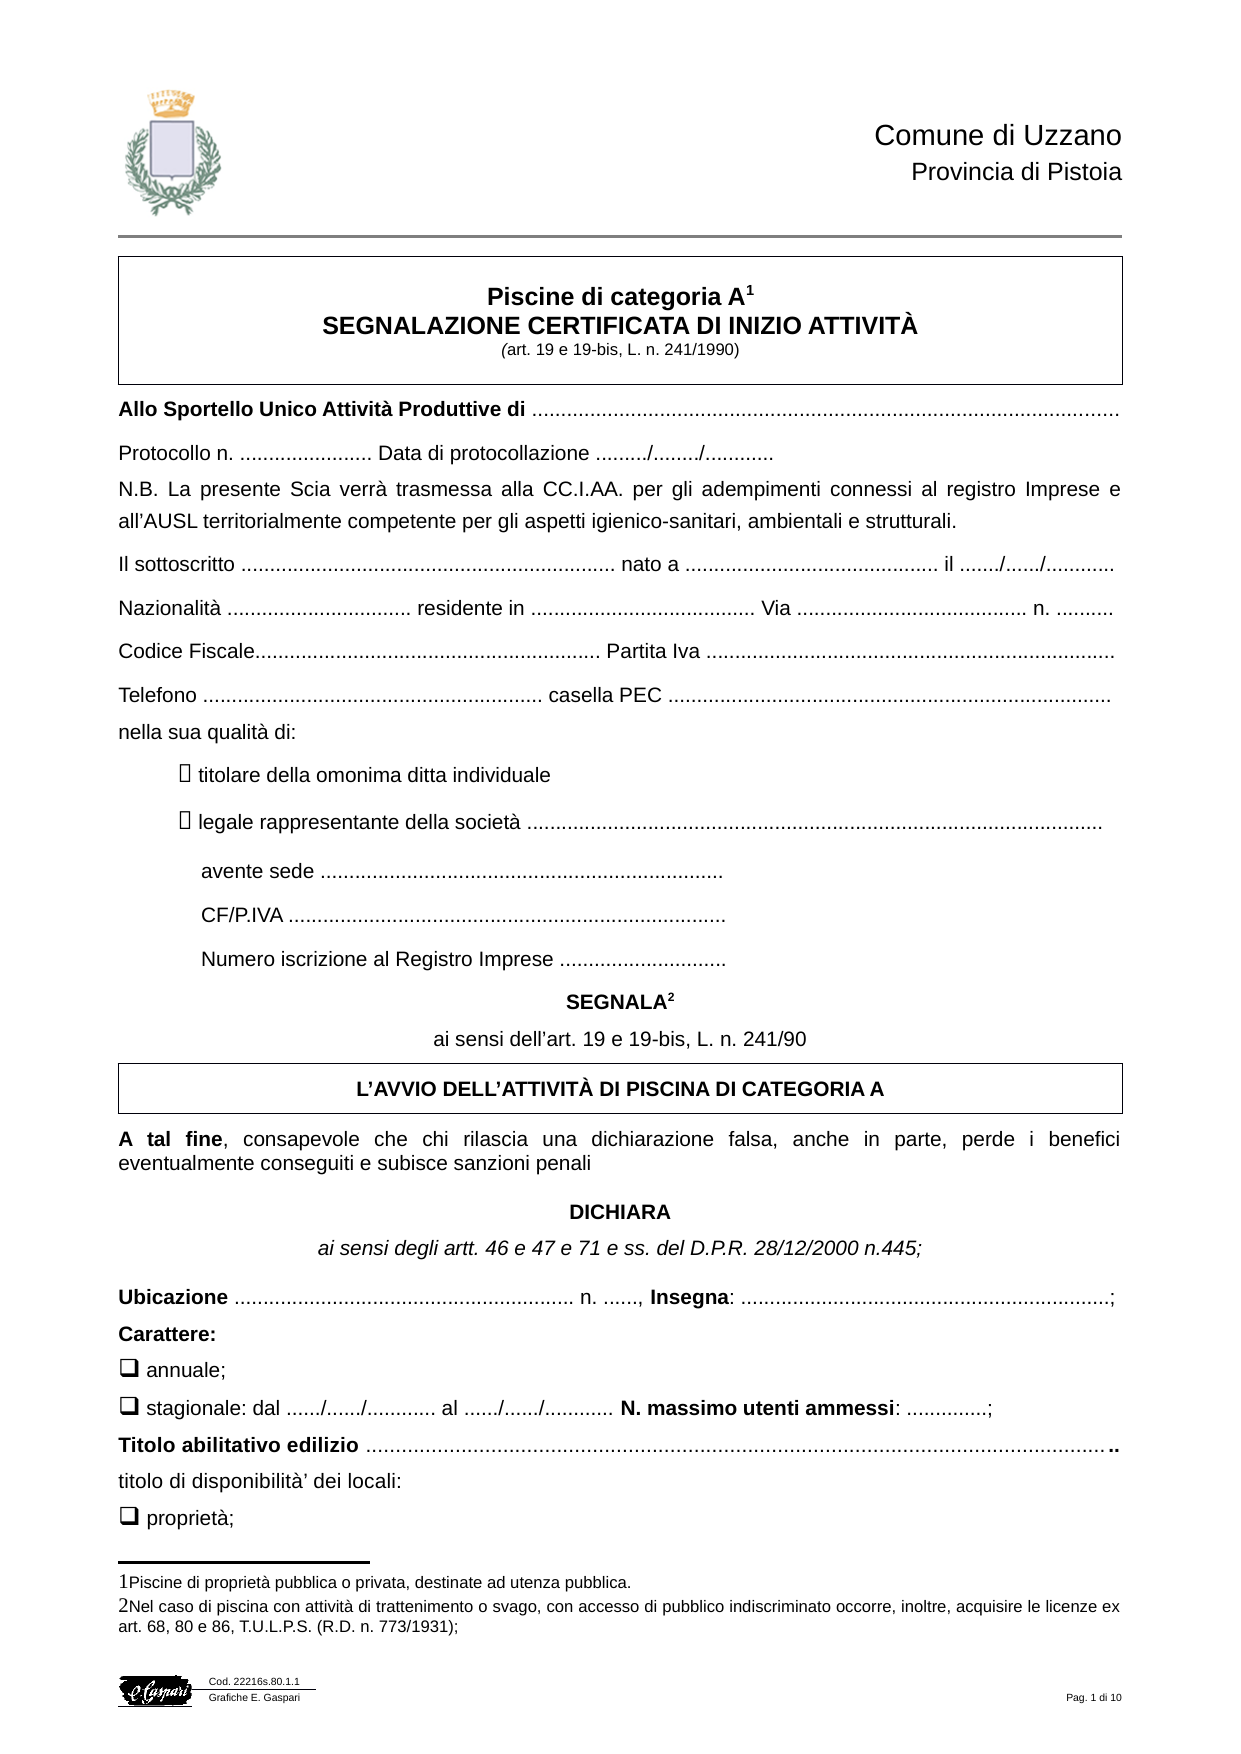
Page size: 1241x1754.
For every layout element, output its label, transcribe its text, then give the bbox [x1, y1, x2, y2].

picture [122, 152, 224, 157]
text Allo Sportello Unico Attività Produttive di [118, 397, 1122, 421]
text  legale rappresentante della società .................................................................................................... [177, 802, 1122, 837]
picture [122, 87, 224, 118]
text Carattere: [118, 1321, 1122, 1345]
text  titolare della omonima ditta individuale [177, 756, 1122, 790]
text Nel caso di piscina con attività di trattenimento o svago, con accesso di pubblico indiscriminato occorre, inoltre, acquisire le licenze ex art. 68, 80 e 86, T.U.L.P.S. (R.D. n. 773/1931); [118, 1593, 1122, 1636]
text titolo di disponibilità’ dei locali: [118, 1469, 1122, 1493]
text Titolo abilitativo edilizio .............................................................................................................................. [118, 1433, 1122, 1457]
text Codice Fiscale............................................................ Partita Iva ....................................................................... [118, 639, 1122, 663]
picture [118, 1674, 192, 1706]
text Protocollo n. ....................... Data di protocollazione ........./......../............ [118, 441, 1122, 465]
text DICHIARA [118, 1199, 1122, 1223]
text Comune di Uzzano [118, 118, 1122, 152]
text Numero iscrizione al Registro Imprese ............................. [201, 947, 1122, 971]
text  proprietà; [118, 1506, 1122, 1531]
text A tal fine, consapevole che chi rilascia una dichiarazione falsa, anche in parte, perde i benefici eventualmente conseguiti e subisce sanzioni penali [118, 1127, 1122, 1174]
text Ubicazione ........................................................... n. ......, Insegna: ................................................................; [118, 1285, 1122, 1309]
text Provincia di Pistoia [118, 157, 1122, 185]
table_header L’AVVIO DELL’ATTIVITÀ DI PISCINA DI CATEGORIA A [119, 1064, 1122, 1113]
text SEGNALA [118, 990, 1122, 1014]
text  annuale; [118, 1358, 1122, 1383]
table_header Piscine di categoria A SEGNALAZIONE CERTIFICATA DI INIZIO ATTIVITÀ (art. 19 e 19-bis, L. n. 241/1990) [119, 257, 1122, 384]
text avente sede ...................................................................... [201, 859, 1122, 883]
text ai sensi degli artt. 46 e 47 e 71 e ss. del D.P.R. 28/12/2000 n.445; [118, 1236, 1122, 1260]
text nella sua qualità di: [118, 719, 1122, 743]
text CF/P.IVA ............................................................................ [201, 903, 1122, 927]
text Il sottoscritto ................................................................. nato a ............................................ il ......./....../............ [118, 552, 1122, 576]
text Nazionalità ................................ residente in ....................................... Via ........................................ n. .......... [118, 596, 1122, 620]
text ai sensi dell’art. 19 e 19-bis, L. n. 241/90 [118, 1027, 1122, 1051]
text N.B. La presente Scia verrà trasmessa alla CC.I.AA. per gli adempimenti connessi al registro Imprese e all’AUSL territorialmente competente per gli aspetti igienico-sanitari, ambientali e strutturali. [118, 477, 1122, 532]
text  stagionale: dal ....../....../............ al ....../....../............ N. massimo utenti ammessi: ..............; [118, 1395, 1122, 1420]
picture [122, 185, 224, 219]
text Telefono ........................................................... casella PEC ............................................................................. [118, 683, 1122, 707]
